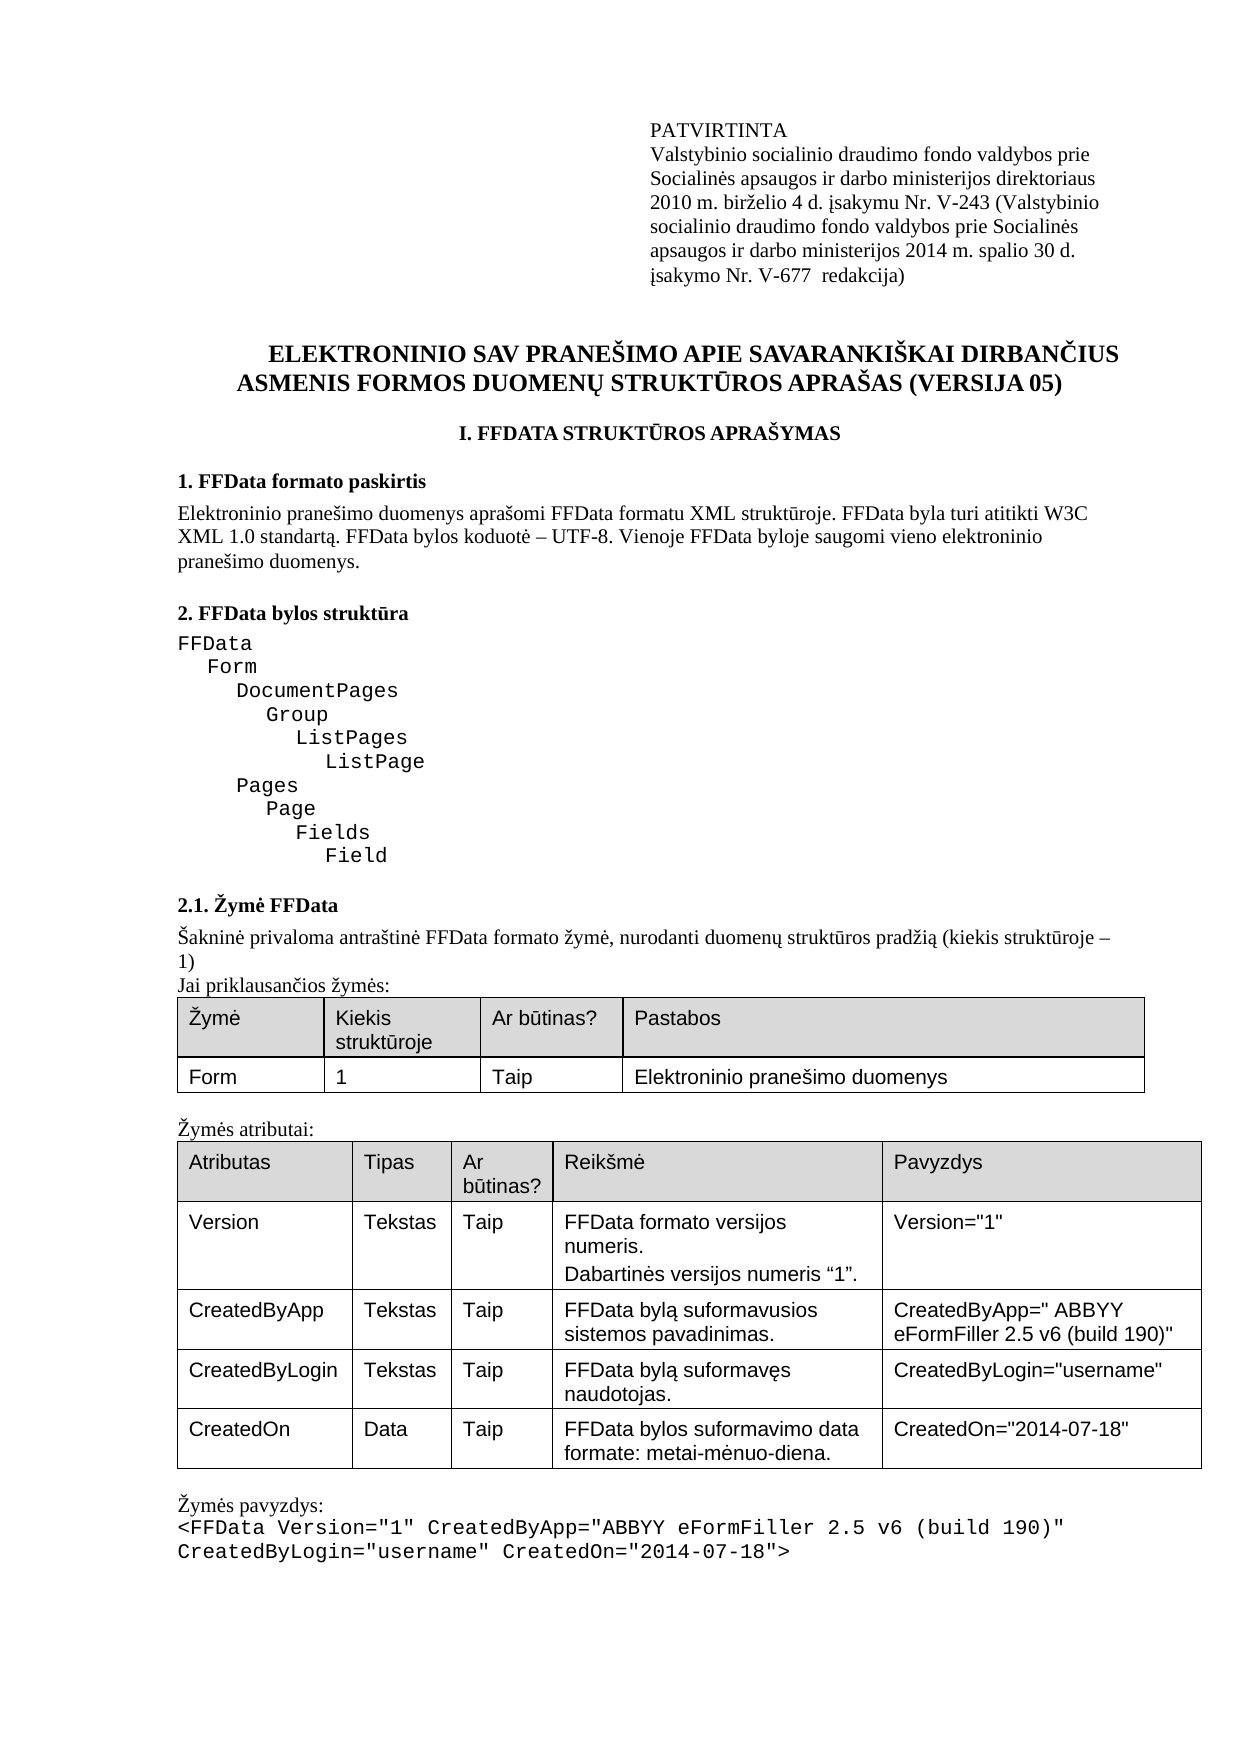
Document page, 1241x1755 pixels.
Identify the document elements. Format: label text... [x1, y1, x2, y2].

text Žymės pavyzdys: [177, 1493, 1122, 1517]
text 2.1. Žymė FFData [177, 893, 1122, 917]
text ListPage [177, 751, 1122, 774]
text <FFData Version="1" CreatedByApp="ABBYY eFormFiller 2.5 v6 (build 190)" CreatedByLogin="username" CreatedOn="2014-07-18"> [177, 1517, 1122, 1564]
table_cell Taip [452, 1409, 552, 1468]
table_header Atributas [178, 1142, 352, 1201]
text apsaugos ir darbo ministerijos 2014 m. spalio 30 d. [650, 238, 1122, 262]
table_cell Taip [481, 1058, 622, 1092]
table_cell FFData bylos suformavimo data formate: metai-mėnuo-diena. [553, 1409, 882, 1468]
table_cell 1 [325, 1058, 480, 1092]
table_header Pavyzdys [883, 1142, 1201, 1201]
text ListPages [177, 727, 1122, 751]
text DocumentPages [177, 680, 1122, 704]
table_header Pastabos [624, 998, 1144, 1056]
table_header Žymė [178, 998, 323, 1056]
text Form [177, 656, 1122, 680]
table_header Kiekis struktūroje [325, 998, 480, 1056]
table_cell CreatedByApp [178, 1290, 352, 1349]
text Šakninė privaloma antraštinė FFData formato žymė, nurodanti duomenų struktūros pradžią (kiekis struktūroje – 1) [177, 924, 1122, 973]
table_cell Version="1" [883, 1202, 1201, 1289]
table_header Ar būtinas? [481, 998, 622, 1056]
text ELEKTRONINIO SAV PRANEŠIMO APIE SAVARANKIŠKAI DIRBANČIUS ASMENIS FORMOS duomenų struktūros aprašas (versija 05) [177, 339, 1122, 397]
text PATVIRTINTA [650, 118, 1122, 142]
table_cell FFData formato versijos numeris. Dabartinės versijos numeris “1”. [553, 1202, 882, 1289]
text įsakymo Nr. V-677 redakcija) [650, 262, 1122, 287]
text FFData [177, 633, 1122, 656]
text 2. FFData bylos struktūra [177, 601, 1122, 625]
table_cell Data [353, 1409, 451, 1468]
table_cell CreatedByApp=" ABBYY eFormFiller 2.5 v6 (build 190)" [883, 1290, 1201, 1349]
text Valstybinio socialinio draudimo fondo valdybos prie [650, 142, 1122, 166]
table_cell Tekstas [353, 1202, 451, 1289]
table_header Tipas [353, 1142, 451, 1201]
table_cell Elektroninio pranešimo duomenys [623, 1058, 1144, 1092]
table_cell Tekstas [353, 1350, 451, 1408]
text socialinio draudimo fondo valdybos prie Socialinės [650, 214, 1122, 238]
text Group [177, 704, 1122, 727]
text Elektroninio pranešimo duomenys aprašomi FFData formatu XML struktūroje. FFData byla turi atitikti W3C XML 1.0 standartą. FFData bylos koduotė – UTF-8. Vienoje FFData byloje saugomi vieno elektroninio pranešimo duomenys. [177, 500, 1122, 573]
table_cell Taip [452, 1350, 552, 1408]
text I. FFData struktūros aprašymas [177, 421, 1122, 445]
text Page [177, 798, 1122, 822]
table_cell CreatedOn="2014-07-18" [883, 1409, 1201, 1468]
table_cell Form [178, 1058, 324, 1092]
table_cell Tekstas [353, 1290, 451, 1349]
table_cell CreatedByLogin="username" [883, 1350, 1201, 1408]
table_cell FFData bylą suformavęs naudotojas. [553, 1350, 882, 1408]
table_header Reikšmė [554, 1142, 882, 1201]
text Fields [177, 822, 1122, 846]
table_header Ar būtinas? [452, 1142, 552, 1201]
text Žymės atributai: [177, 1117, 1122, 1141]
table_cell CreatedOn [178, 1409, 352, 1468]
text Field [177, 846, 1122, 869]
text 2010 m. birželio 4 d. įsakymu Nr. V-243 (Valstybinio [650, 190, 1122, 214]
table_cell Taip [452, 1290, 552, 1349]
text Jai priklausančios žymės: [177, 973, 1122, 997]
table_cell FFData bylą suformavusios sistemos pavadinimas. [553, 1290, 882, 1349]
text 1. FFData formato paskirtis [177, 469, 1122, 493]
table_cell Version [178, 1202, 352, 1289]
table_cell Taip [452, 1202, 552, 1289]
text Socialinės apsaugos ir darbo ministerijos direktoriaus [650, 166, 1122, 190]
table_cell CreatedByLogin [178, 1350, 352, 1408]
text Pages [177, 774, 1122, 798]
